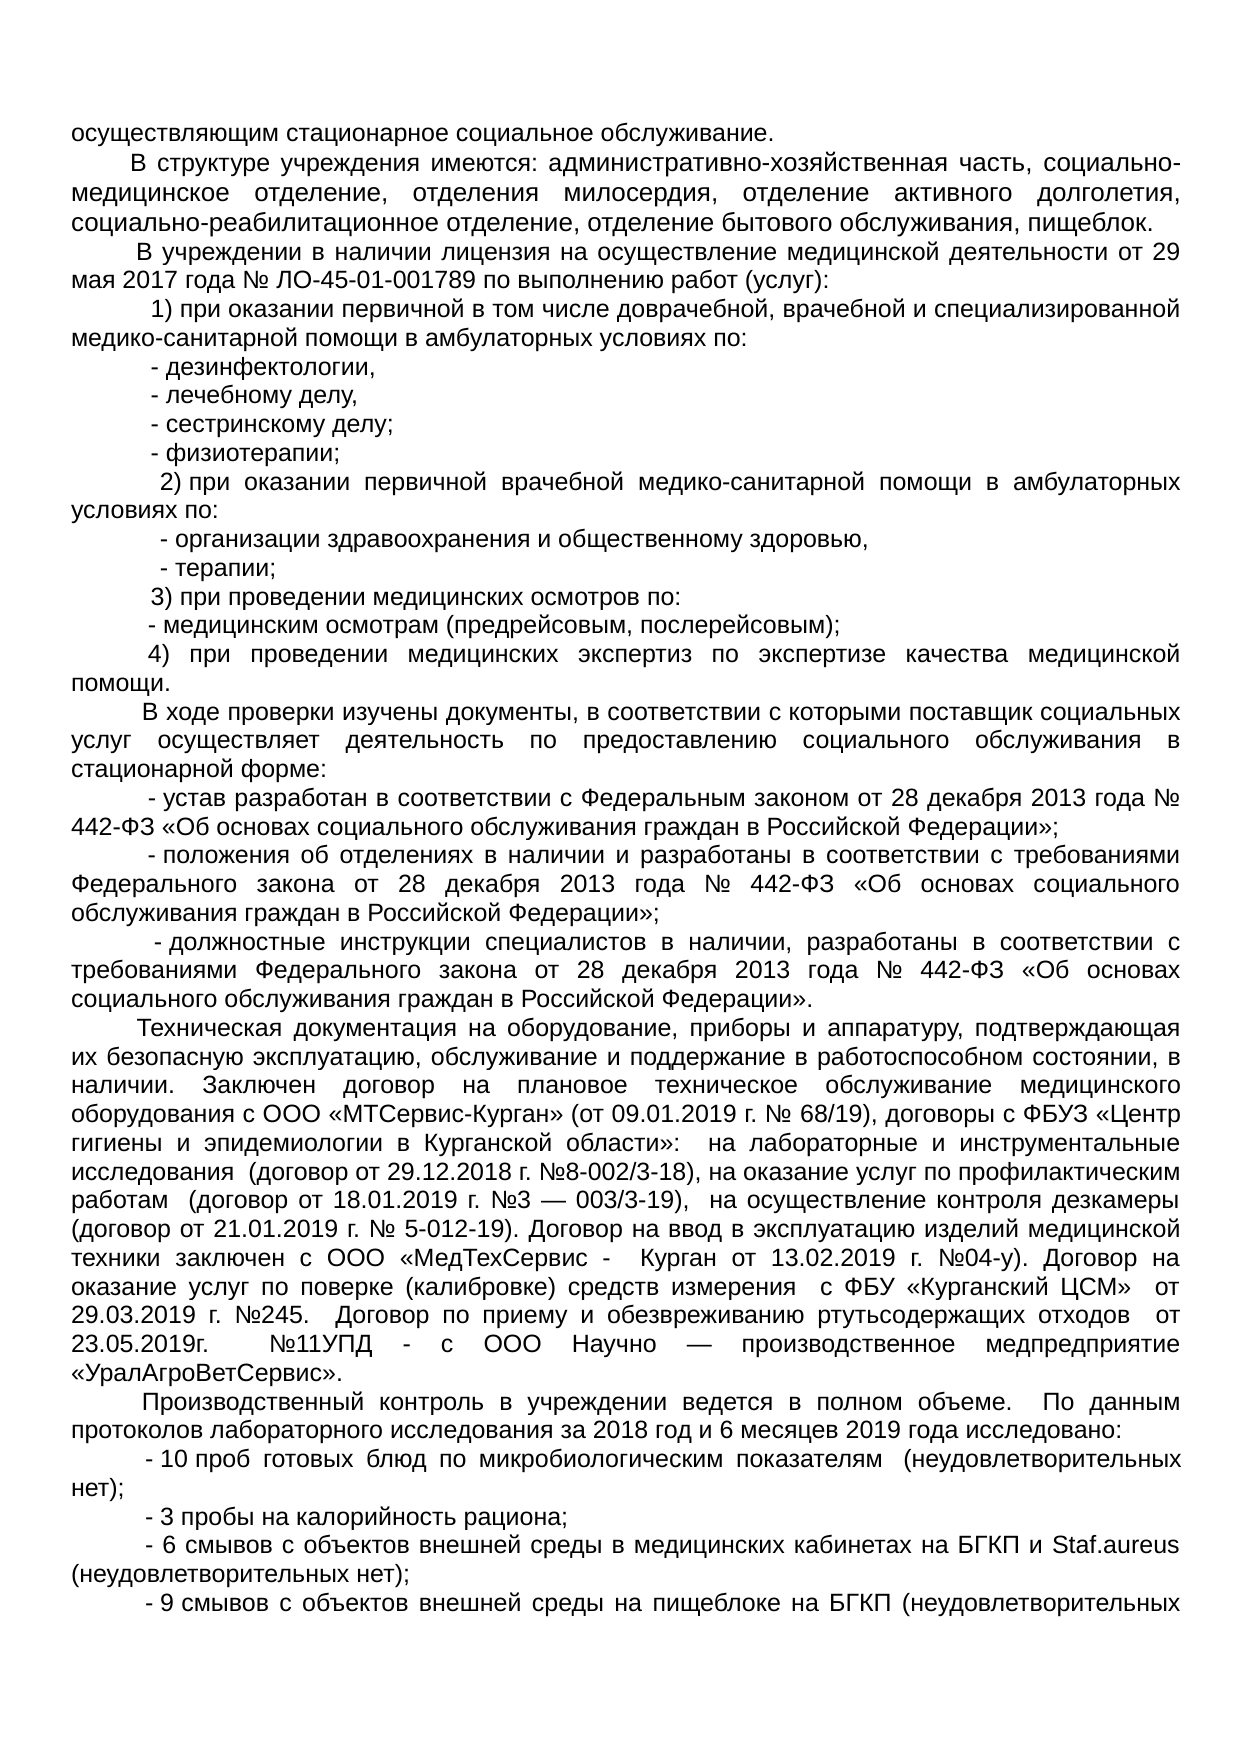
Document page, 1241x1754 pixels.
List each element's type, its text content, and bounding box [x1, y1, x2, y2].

text - терапии; [71, 553, 1182, 582]
text - 3 пробы на калорийность рациона; [71, 1502, 1182, 1530]
text 1) при оказании первичной в том числе доврачебной, врачебной и специализированной медико-санитарной помощи в амбулаторных условиях по: [71, 294, 1182, 352]
text - 9 смывов с объектов внешней среды на пищеблоке на БГКП (неудовлетворительных [71, 1588, 1182, 1617]
text 4) при проведении медицинских экспертиз по экспертизе качества медицинской помощи. [71, 639, 1182, 697]
text 3) при проведении медицинских осмотров по: [71, 582, 1182, 610]
text - сестринскому делу; [71, 409, 1182, 438]
text - положения об отделениях в наличии и разработаны в соответствии с требованиями Федерального закона от 28 декабря 2013 года № 442-ФЗ «Об основах социального обслуживания граждан в Российской Федерации»; [71, 840, 1182, 927]
text осуществляющим стационарное социальное обслуживание. [71, 118, 1182, 147]
text Техническая документация на оборудование, приборы и аппаратуру, подтверждающая их безопасную эксплуатацию, обслуживание и поддержание в работоспособном состоянии, в наличии. Заключен договор на плановое техническое обслуживание медицинского оборудования с ООО «МТСервис-Курган» (от 09.01.2019 г. № 68/19), договоры с ФБУЗ «Центр гигиены и эпидемиологии в Курганской области»: на лабораторные и инструментальные исследования (договор от 29.12.2018 г. №8-002/3-18), на оказание услуг по профилактическим работам (договор от 18.01.2019 г. №3 — 003/3-19), на осуществление контроля дезкамеры (договор от 21.01.2019 г. № 5-012-19). Договор на ввод в эксплуатацию изделий медицинской техники заключен с ООО «МедТехСервис - Курган от 13.02.2019 г. №04-у). Договор на оказание услуг по поверке (калибровке) средств измерения с ФБУ «Курганский ЦСМ» от 29.03.2019 г. №245. Договор по приему и обезвреживанию ртутьсодержащих отходов от 23.05.2019г. №11УПД - с ООО Научно — производственное медпредприятие «УралАгроВетСервис». [71, 1013, 1182, 1387]
text - медицинским осмотрам (предрейсовым, послерейсовым); [148, 610, 1182, 639]
text В ходе проверки изучены документы, в соответствии с которыми поставщик социальных услуг осуществляет деятельность по предоставлению социального обслуживания в стационарной форме: [71, 697, 1182, 783]
text - 6 смывов с объектов внешней среды в медицинских кабинетах на БГКП и Staf.aureus (неудовлетворительных нет); [71, 1530, 1182, 1588]
text - организации здравоохранения и общественному здоровью, [71, 524, 1182, 553]
text - физиотерапии; [71, 438, 1182, 467]
text - устав разработан в соответствии с Федеральным законом от 28 декабря 2013 года № 442-ФЗ «Об основах социального обслуживания граждан в Российской Федерации»; [71, 783, 1182, 840]
text Производственный контроль в учреждении ведется в полном объеме. По данным протоколов лабораторного исследования за 2018 год и 6 месяцев 2019 года исследовано: [71, 1387, 1182, 1444]
text - 10 проб готовых блюд по микробиологическим показателям (неудовлетворительных нет); [71, 1444, 1182, 1502]
text - должностные инструкции специалистов в наличии, разработаны в соответствии с требованиями Федерального закона от 28 декабря 2013 года № 442-ФЗ «Об основах социального обслуживания граждан в Российской Федерации». [71, 927, 1182, 1013]
text 2) при оказании первичной врачебной медико-санитарной помощи в амбулаторных условиях по: [71, 467, 1182, 524]
text В структуре учреждения имеются: административно-хозяйственная часть, социально-медицинское отделение, отделения милосердия, отделение активного долголетия, социально-реабилитационное отделение, отделение бытового обслуживания, пищеблок. [71, 147, 1182, 237]
text В учреждении в наличии лицензия на осуществление медицинской деятельности от 29 мая 2017 года № ЛО-45-01-001789 по выполнению работ (услуг): [71, 237, 1182, 294]
text - лечебному делу, [71, 380, 1182, 409]
text - дезинфектологии, [71, 352, 1182, 380]
